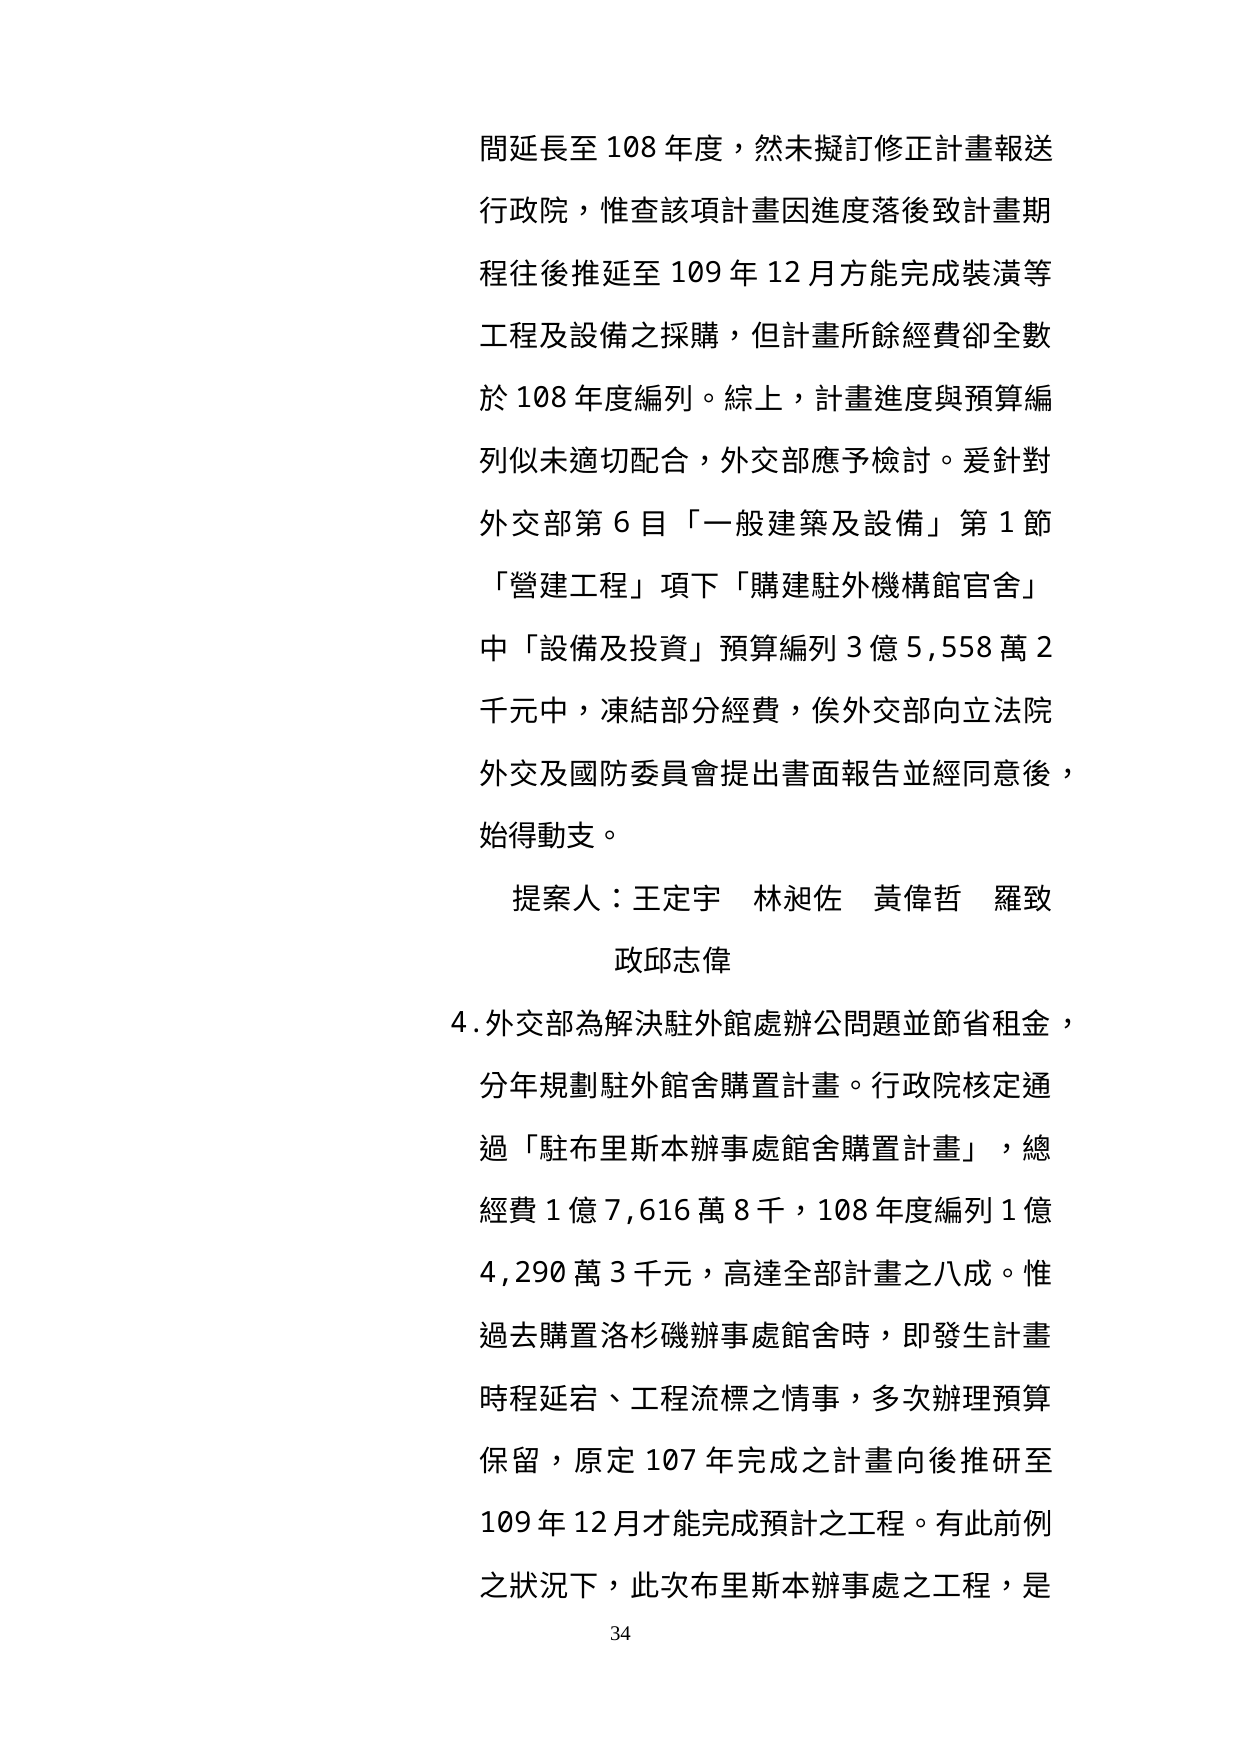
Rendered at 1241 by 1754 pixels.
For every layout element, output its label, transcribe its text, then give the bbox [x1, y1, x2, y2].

text 3.外交部第6目「一般建築及設備」第1節「營建工程」項下編列3億5,558萬2千元辦理駐外機構購建館舍計畫，其中駐洛杉磯辦事處館舍購置計畫編列最後1年經費2億1,267萬9千元。上開計畫原訂期程為105至107年度，嗣因計畫進度落後，將執行期間延長至108年度，然未擬訂修正計畫報送行政院，惟查該項計畫因進度落後致計畫期程往後推延至109年12月方能完成裝潢等工程及設備之採購，但計畫所餘經費卻全數於108年度編列。綜上，計畫進度與預算編列似未適切配合，外交部應予檢討。爰針對外交部第6目「一般建築及設備」第1節「營建工程」項下「購建駐外機構館官舍」中「設備及投資」預算編列3億5,558萬2千元中，凍結部分經費，俟外交部向立法院外交及國防委員會提出書面報告並經同意後，始得動支。 [450, 105, 1053, 855]
text 4.外交部為解決駐外館處辦公問題並節省租金，分年規劃駐外館舍購置計畫。行政院核定通過「駐布里斯本辦事處館舍購置計畫」，總經費1億7,616萬8千，108年度編列1億4,290萬3千元，高達全部計畫之八成。惟過去購置洛杉磯辦事處館舍時，即發生計畫時程延宕、工程流標之情事，多次辦理預算保留，原定107年完成之計畫向後推研至109年12月才能完成預計之工程。有此前例之狀況下，此次布里斯本辦事處之工程，是否能如期順利進行不無疑問，外交部應對招標動工等進度規劃詳細報告，以利預算監督。爰針對外交部第6目「一般建築及設備」第1節「營建工程」項下「購建駐外機構館官舍」中「設備及投資」預算編列3億5,558萬2千元中，凍結部分經費，俟外交部向立法院外交及國防委員會提出書面報告並經同意後，始得動支。 [450, 980, 1053, 1605]
text 提案人：王定宇 林昶佐 黃偉哲 羅致政邱志偉 [512, 855, 1053, 980]
